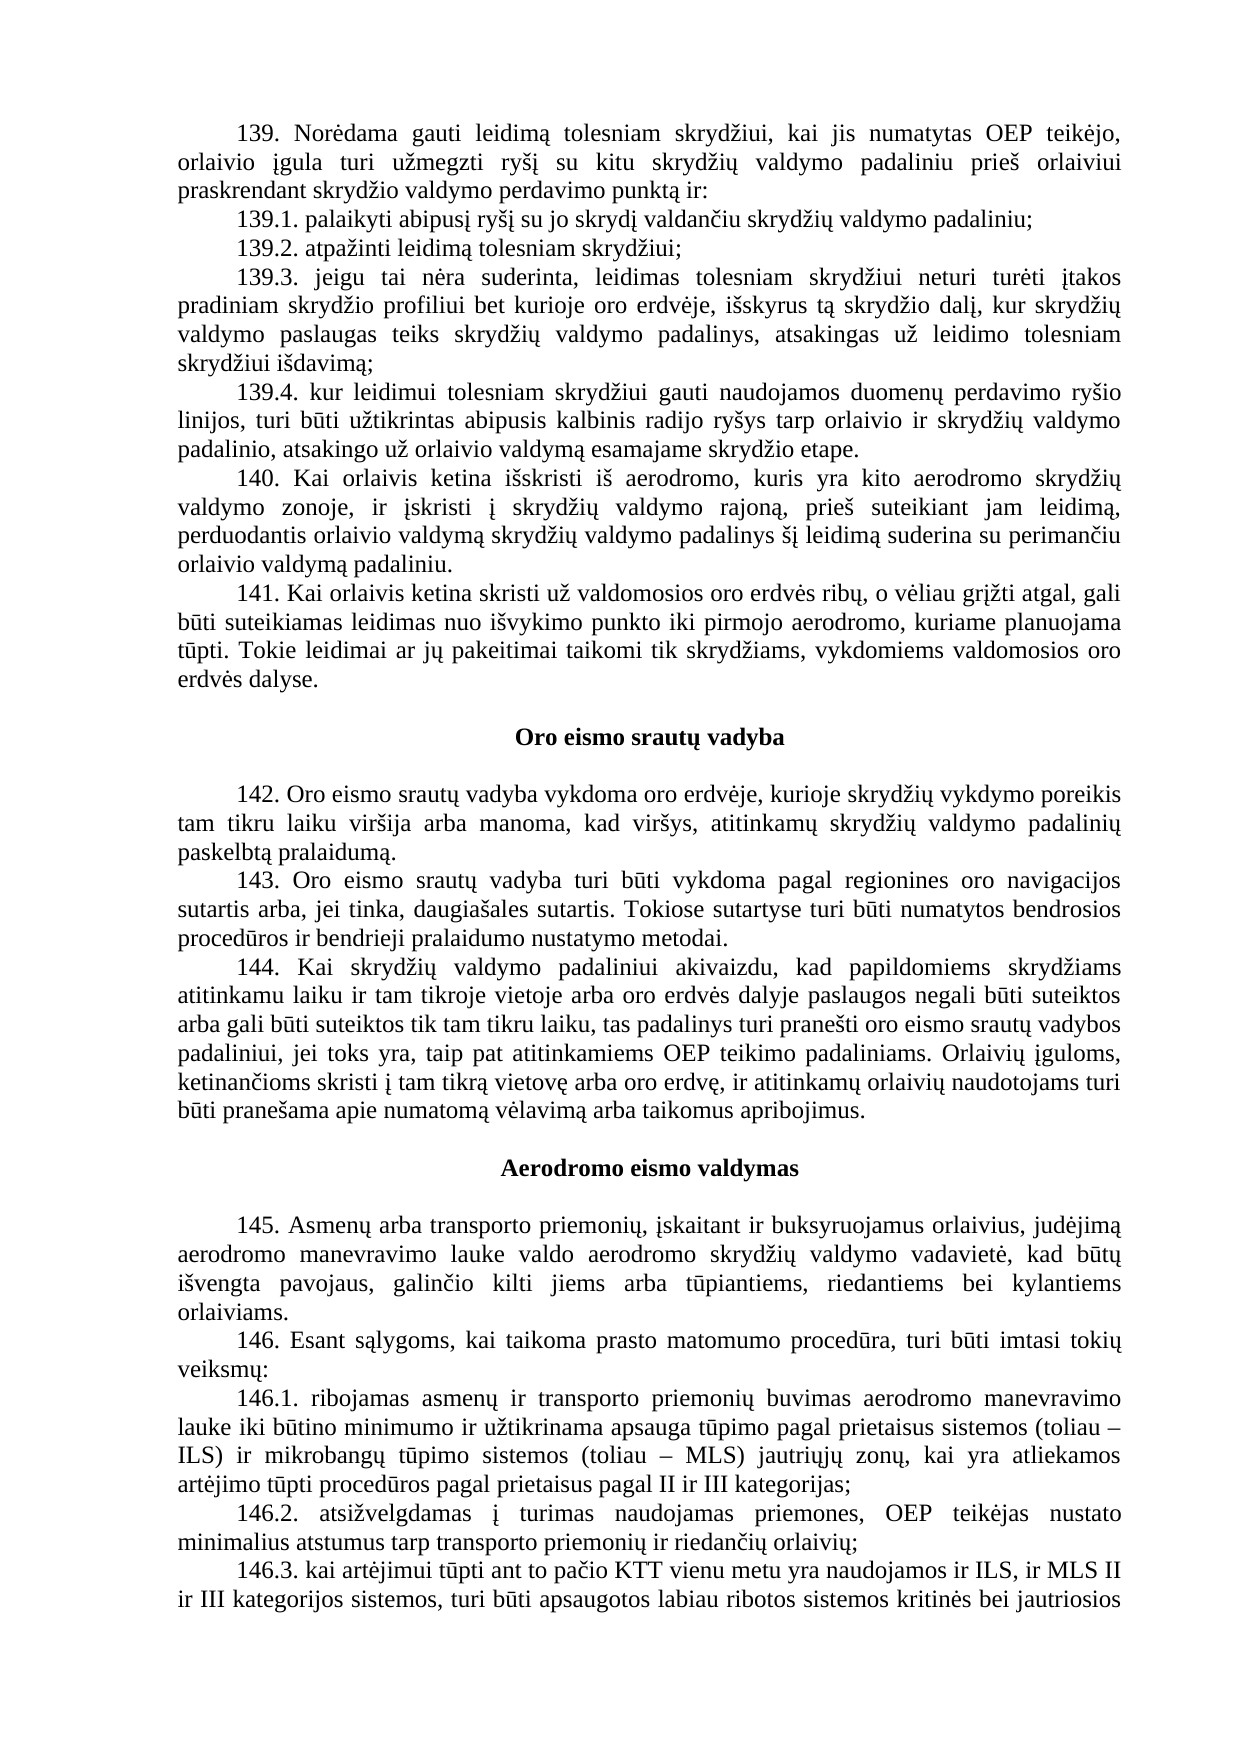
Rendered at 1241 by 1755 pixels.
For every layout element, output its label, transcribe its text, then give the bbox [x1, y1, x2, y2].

text 146.2. atsižvelgdamas į turimas naudojamas priemones, OEP teikėjas nustato minimalius atstumus tarp transporto priemonių ir riedančių orlaivių; [177, 1498, 1122, 1556]
text Aerodromo eismo valdymas [177, 1153, 1122, 1182]
text 144. Kai skrydžių valdymo padaliniui akivaizdu, kad papildomiems skrydžiams atitinkamu laiku ir tam tikroje vietoje arba oro erdvės dalyje paslaugos negali būti suteiktos arba gali būti suteiktos tik tam tikru laiku, tas padalinys turi pranešti oro eismo srautų vadybos padaliniui, jei toks yra, taip pat atitinkamiems OEP teikimo padaliniams. Orlaivių įguloms, ketinančioms skristi į tam tikrą vietovę arba oro erdvę, ir atitinkamų orlaivių naudotojams turi būti pranešama apie numatomą vėlavimą arba taikomus apribojimus. [177, 952, 1122, 1124]
text 139.3. jeigu tai nėra suderinta, leidimas tolesniam skrydžiui neturi turėti įtakos pradiniam skrydžio profiliui bet kurioje oro erdvėje, išskyrus tą skrydžio dalį, kur skrydžių valdymo paslaugas teiks skrydžių valdymo padalinys, atsakingas už leidimo tolesniam skrydžiui išdavimą; [177, 262, 1122, 377]
text 139.4. kur leidimui tolesniam skrydžiui gauti naudojamos duomenų perdavimo ryšio linijos, turi būti užtikrintas abipusis kalbinis radijo ryšys tarp orlaivio ir skrydžių valdymo padalinio, atsakingo už orlaivio valdymą esamajame skrydžio etape. [177, 377, 1122, 463]
text 146. Esant sąlygoms, kai taikoma prasto matomumo procedūra, turi būti imtasi tokių veiksmų: [177, 1326, 1122, 1383]
text 141. Kai orlaivis ketina skristi už valdomosios oro erdvės ribų, o vėliau grįžti atgal, gali būti suteikiamas leidimas nuo išvykimo punkto iki pirmojo aerodromo, kuriame planuojama tūpti. Tokie leidimai ar jų pakeitimai taikomi tik skrydžiams, vykdomiems valdomosios oro erdvės dalyse. [177, 578, 1122, 693]
text 140. Kai orlaivis ketina išskristi iš aerodromo, kuris yra kito aerodromo skrydžių valdymo zonoje, ir įskristi į skrydžių valdymo rajoną, prieš suteikiant jam leidimą, perduodantis orlaivio valdymą skrydžių valdymo padalinys šį leidimą suderina su perimančiu orlaivio valdymą padaliniu. [177, 463, 1122, 578]
text 146.1. ribojamas asmenų ir transporto priemonių buvimas aerodromo manevravimo lauke iki būtino minimumo ir užtikrinama apsauga tūpimo pagal prietaisus sistemos (toliau – ILS) ir mikrobangų tūpimo sistemos (toliau – MLS) jautriųjų zonų, kai yra atliekamos artėjimo tūpti procedūros pagal prietaisus pagal II ir III kategorijas; [177, 1383, 1122, 1498]
text 142. Oro eismo srautų vadyba vykdoma oro erdvėje, kurioje skrydžių vykdymo poreikis tam tikru laiku viršija arba manoma, kad viršys, atitinkamų skrydžių valdymo padalinių paskelbtą pralaidumą. [177, 779, 1122, 866]
text 145. Asmenų arba transporto priemonių, įskaitant ir buksyruojamus orlaivius, judėjimą aerodromo manevravimo lauke valdo aerodromo skrydžių valdymo vadavietė, kad būtų išvengta pavojaus, galinčio kilti jiems arba tūpiantiems, riedantiems bei kylantiems orlaiviams. [177, 1211, 1122, 1326]
text 146.3. kai artėjimui tūpti ant to pačio KTT vienu metu yra naudojamos ir ILS, ir MLS II ir III kategorijos sistemos, turi būti apsaugotos labiau ribotos sistemos kritinės bei jautriosios [177, 1556, 1122, 1613]
text 139.2. atpažinti leidimą tolesniam skrydžiui; [177, 233, 1122, 262]
text Oro eismo srautų vadyba [177, 722, 1122, 751]
text 143. Oro eismo srautų vadyba turi būti vykdoma pagal regionines oro navigacijos sutartis arba, jei tinka, daugiašales sutartis. Tokiose sutartyse turi būti numatytos bendrosios procedūros ir bendrieji pralaidumo nustatymo metodai. [177, 866, 1122, 952]
text 139. Norėdama gauti leidimą tolesniam skrydžiui, kai jis numatytas OEP teikėjo, orlaivio įgula turi užmegzti ryšį su kitu skrydžių valdymo padaliniu prieš orlaiviui praskrendant skrydžio valdymo perdavimo punktą ir: [177, 118, 1122, 204]
text 139.1. palaikyti abipusį ryšį su jo skrydį valdančiu skrydžių valdymo padaliniu; [177, 204, 1122, 233]
